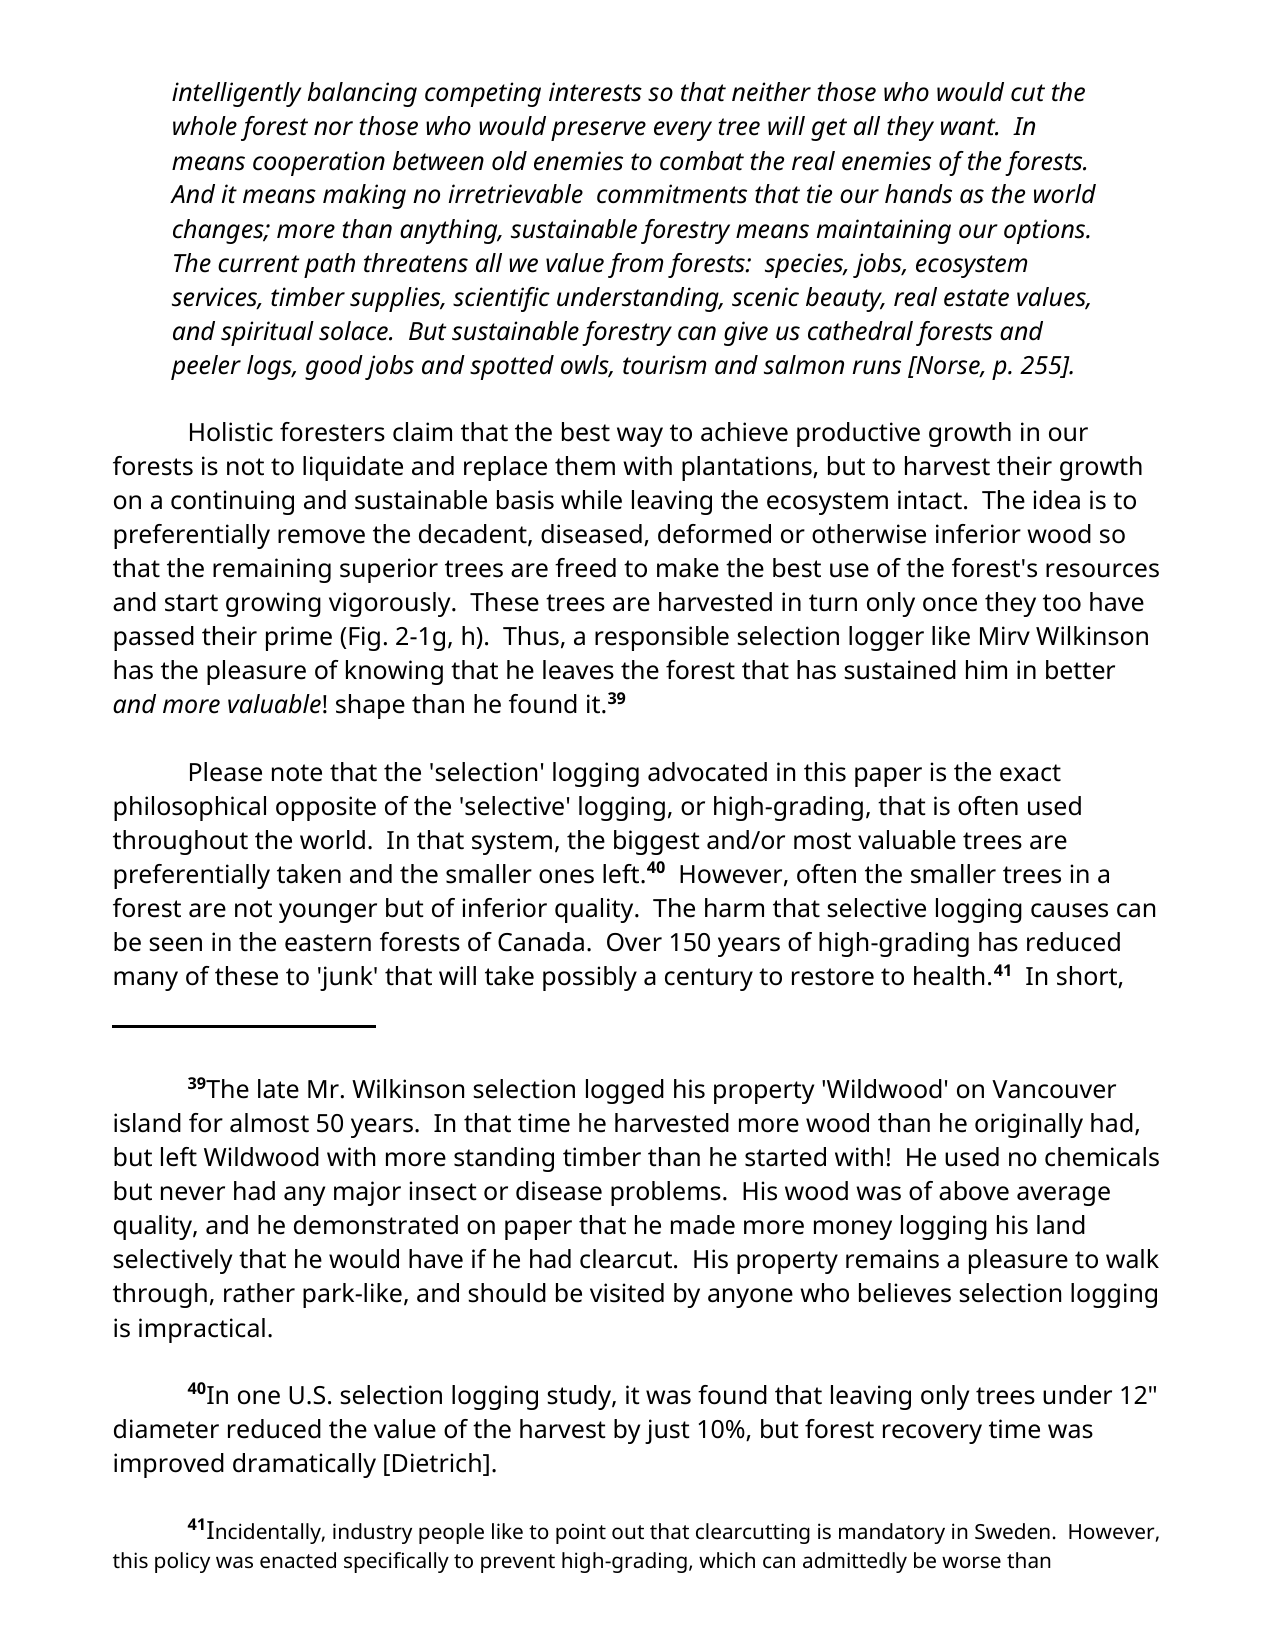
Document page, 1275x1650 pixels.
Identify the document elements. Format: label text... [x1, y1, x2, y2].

text Please note that the 'selection' logging advocated in this paper is the exact philosophical opposite of the 'selective' logging, or high-grading, that is often used throughout the world. In that system, the biggest and/or most valuable trees are preferentially taken and the smaller ones left. However, often the smaller trees in a forest are not younger but of inferior quality. The harm that selective logging causes can be seen in the eastern forests of Canada. Over 150 years of high-grading has reduced many of these to 'junk' that will take possibly a century to restore to health. In short, whereas selective logging results in a forest that is continually declining, selection logging produces a forest that is always improving. [112, 754, 1162, 993]
text Incidentally, industry people like to point out that clearcutting is mandatory in Sweden. However, this policy was enacted specifically to prevent high-grading, which can admittedly be worse than [112, 1512, 1162, 1575]
text In one U.S. selection logging study, it was found that leaving only trees under 12" diameter reduced the value of the harvest by just 10%, but forest recovery time was improved dramatically [Dietrich]. [112, 1377, 1162, 1479]
text The late Mr. Wilkinson selection logged his property 'Wildwood' on Vancouver island for almost 50 years. In that time he harvested more wood than he originally had, but left Wildwood with more standing timber than he started with! He used no chemicals but never had any major insect or disease problems. His wood was of above average quality, and he demonstrated on paper that he made more money logging his land selectively that he would have if he had clearcut. His property remains a pleasure to walk through, rather park-like, and should be visited by anyone who believes selection logging is impractical. [112, 1072, 1162, 1344]
text Holistic foresters claim that the best way to achieve productive growth in our forests is not to liquidate and replace them with plantations, but to harvest their growth on a continuing and sustainable basis while leaving the ecosystem intact. The idea is to preferentially remove the decadent, diseased, deformed or otherwise inferior wood so that the remaining superior trees are freed to make the best use of the forest's resources and start growing vigorously. These trees are harvested in turn only once they too have passed their prime (Fig. 2-1g, h). Thus, a responsible selection logger like Mirv Wilkinson has the pleasure of knowing that he leaves the forest that has sustained him in better and more valuable! shape than he found it. [112, 414, 1162, 721]
text intelligently balancing competing interests so that neither those who would cut the whole forest nor those who would preserve every tree will get all they want. In means cooperation between old enemies to combat the real enemies of the forests. And it means making no irretrievable commitments that tie our hands as the world changes; more than anything, sustainable forestry means maintaining our options. The current path threatens all we value from forests: species, jobs, ecosystem services, timber supplies, scientific understanding, scenic beauty, real estate values, and spiritual solace. But sustainable forestry can give us cathedral forests and peeler logs, good jobs and spotted owls, tourism and salmon runs [Norse, p. 255]. [172, 75, 1103, 382]
